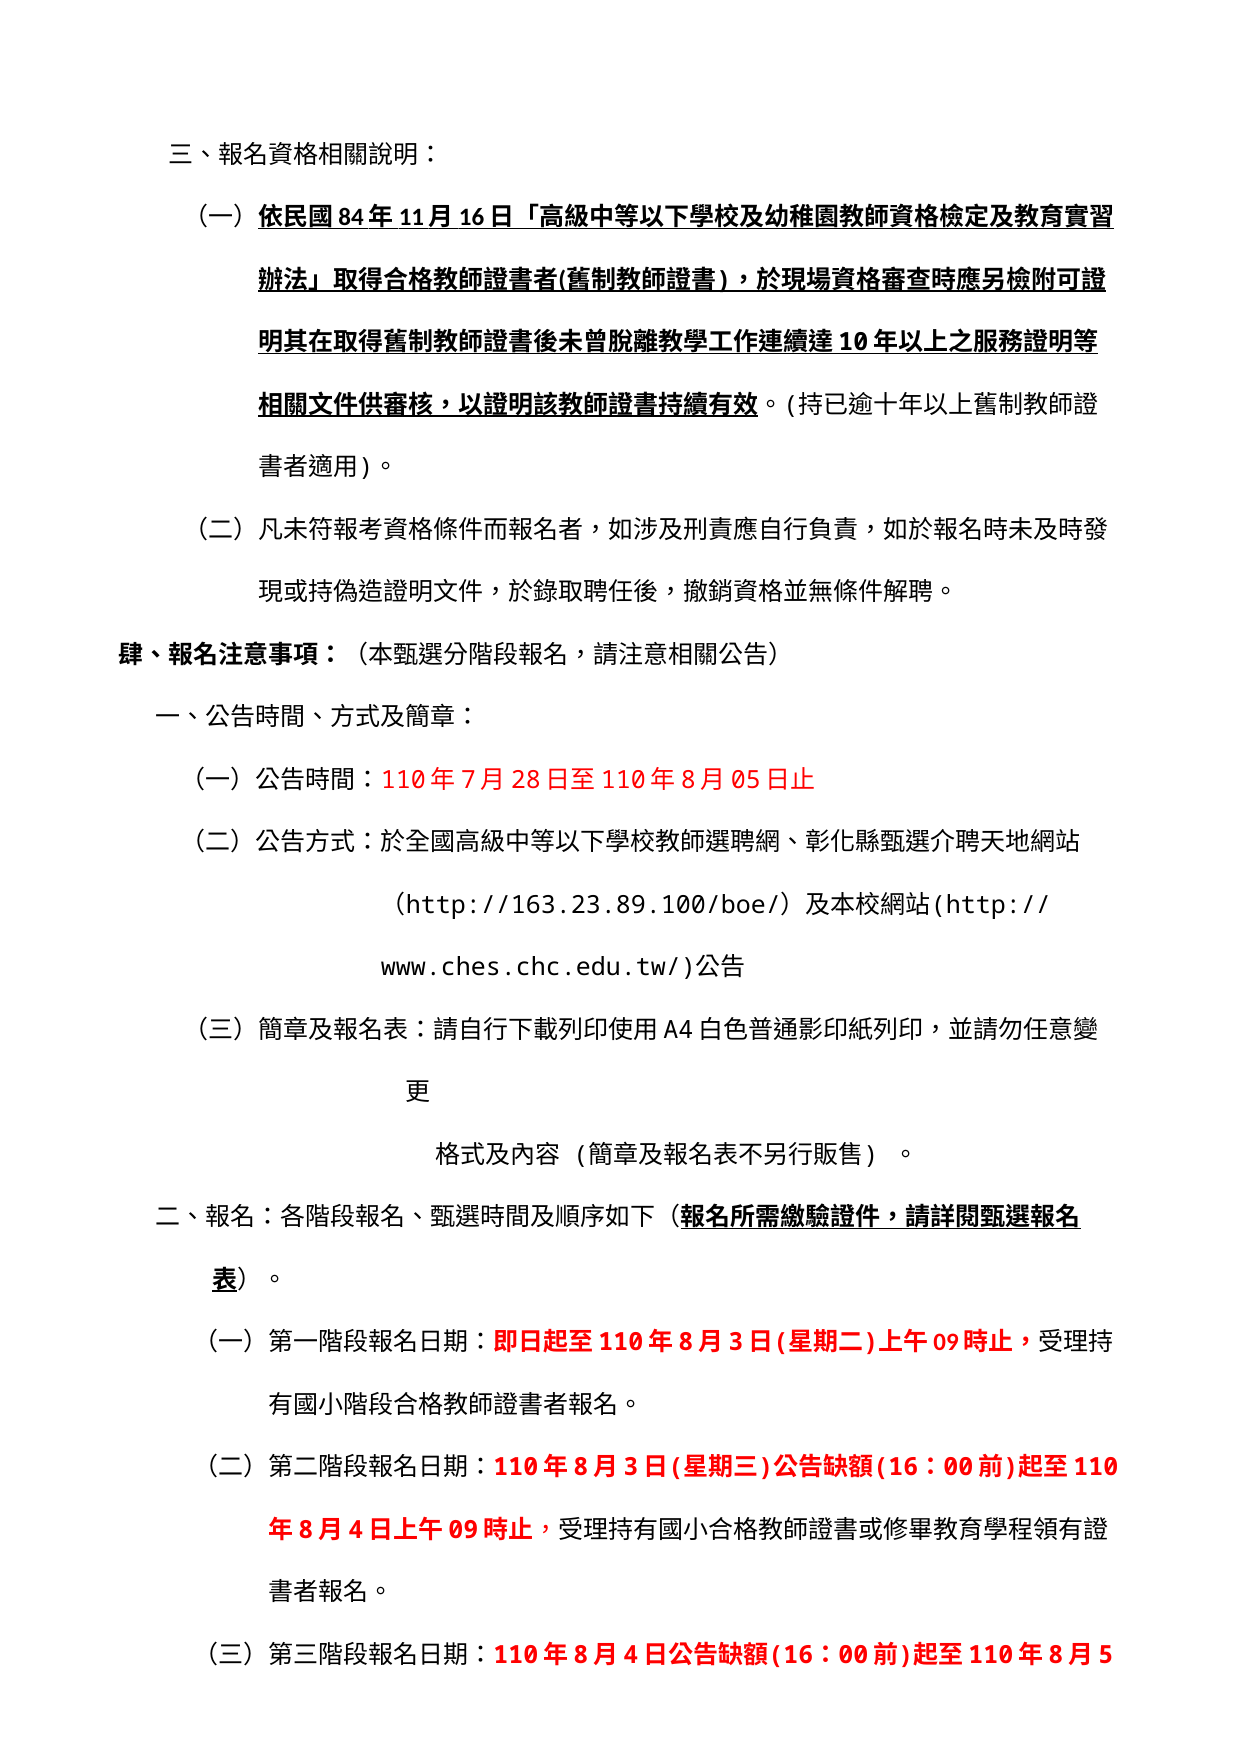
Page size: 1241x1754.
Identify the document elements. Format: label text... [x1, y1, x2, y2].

text （三）第三階段報名日期：110年8月4日公告缺額(16：00前)起至110年8月5 [193, 1611, 1122, 1673]
text 肆、報名注意事項：（本甄選分階段報名，請注意相關公告） [118, 611, 1122, 673]
text 一、公告時間、方式及簡章： [156, 673, 1122, 736]
text （二）公告方式：於全國高級中等以下學校教師選聘網、彰化縣甄選介聘天地網站（http://163.23.89.100/boe/）及本校網站(http://www.ches.chc.edu.tw/)公告 [181, 798, 1122, 986]
text （一）公告時間：110年7月28日至110年8月05日止 [181, 736, 1122, 798]
text （三）簡章及報名表：請自行下載列印使用A4白色普通影印紙列印，並請勿任意變更 格式及內容 (簡章及報名表不另行販售) 。 [168, 986, 1122, 1173]
text 二、報名：各階段報名、甄選時間及順序如下（報名所需繳驗證件，請詳閱甄選報名表）。 [156, 1173, 1122, 1298]
text （二）第二階段報名日期：110年8月3日(星期三)公告缺額(16：00前)起至110年8月4日上午09時止，受理持有國小合格教師證書或修畢教育學程領有證書者報名。 [193, 1423, 1122, 1611]
text （一）依民國84年11月16日「高級中等以下學校及幼稚園教師資格檢定及教育實習辦法」取得合格教師證書者(舊制教師證書)，於現場資格審查時應另檢附可證明其在取得舊制教師證書後未曾脫離教學工作連續達10年以上之服務證明等相關文件供審核，以證明該教師證書持續有效。(持已逾十年以上舊制教師證書者適用)。 [183, 173, 1122, 486]
text 三、報名資格相關說明： [168, 111, 1122, 173]
text （一）第一階段報名日期：即日起至110年8月3日(星期二)上午09時止，受理持有國小階段合格教師證書者報名。 [193, 1298, 1122, 1423]
text （二）凡未符報考資格條件而報名者，如涉及刑責應自行負責，如於報名時未及時發現或持偽造證明文件，於錄取聘任後，撤銷資格並無條件解聘。 [183, 486, 1122, 611]
